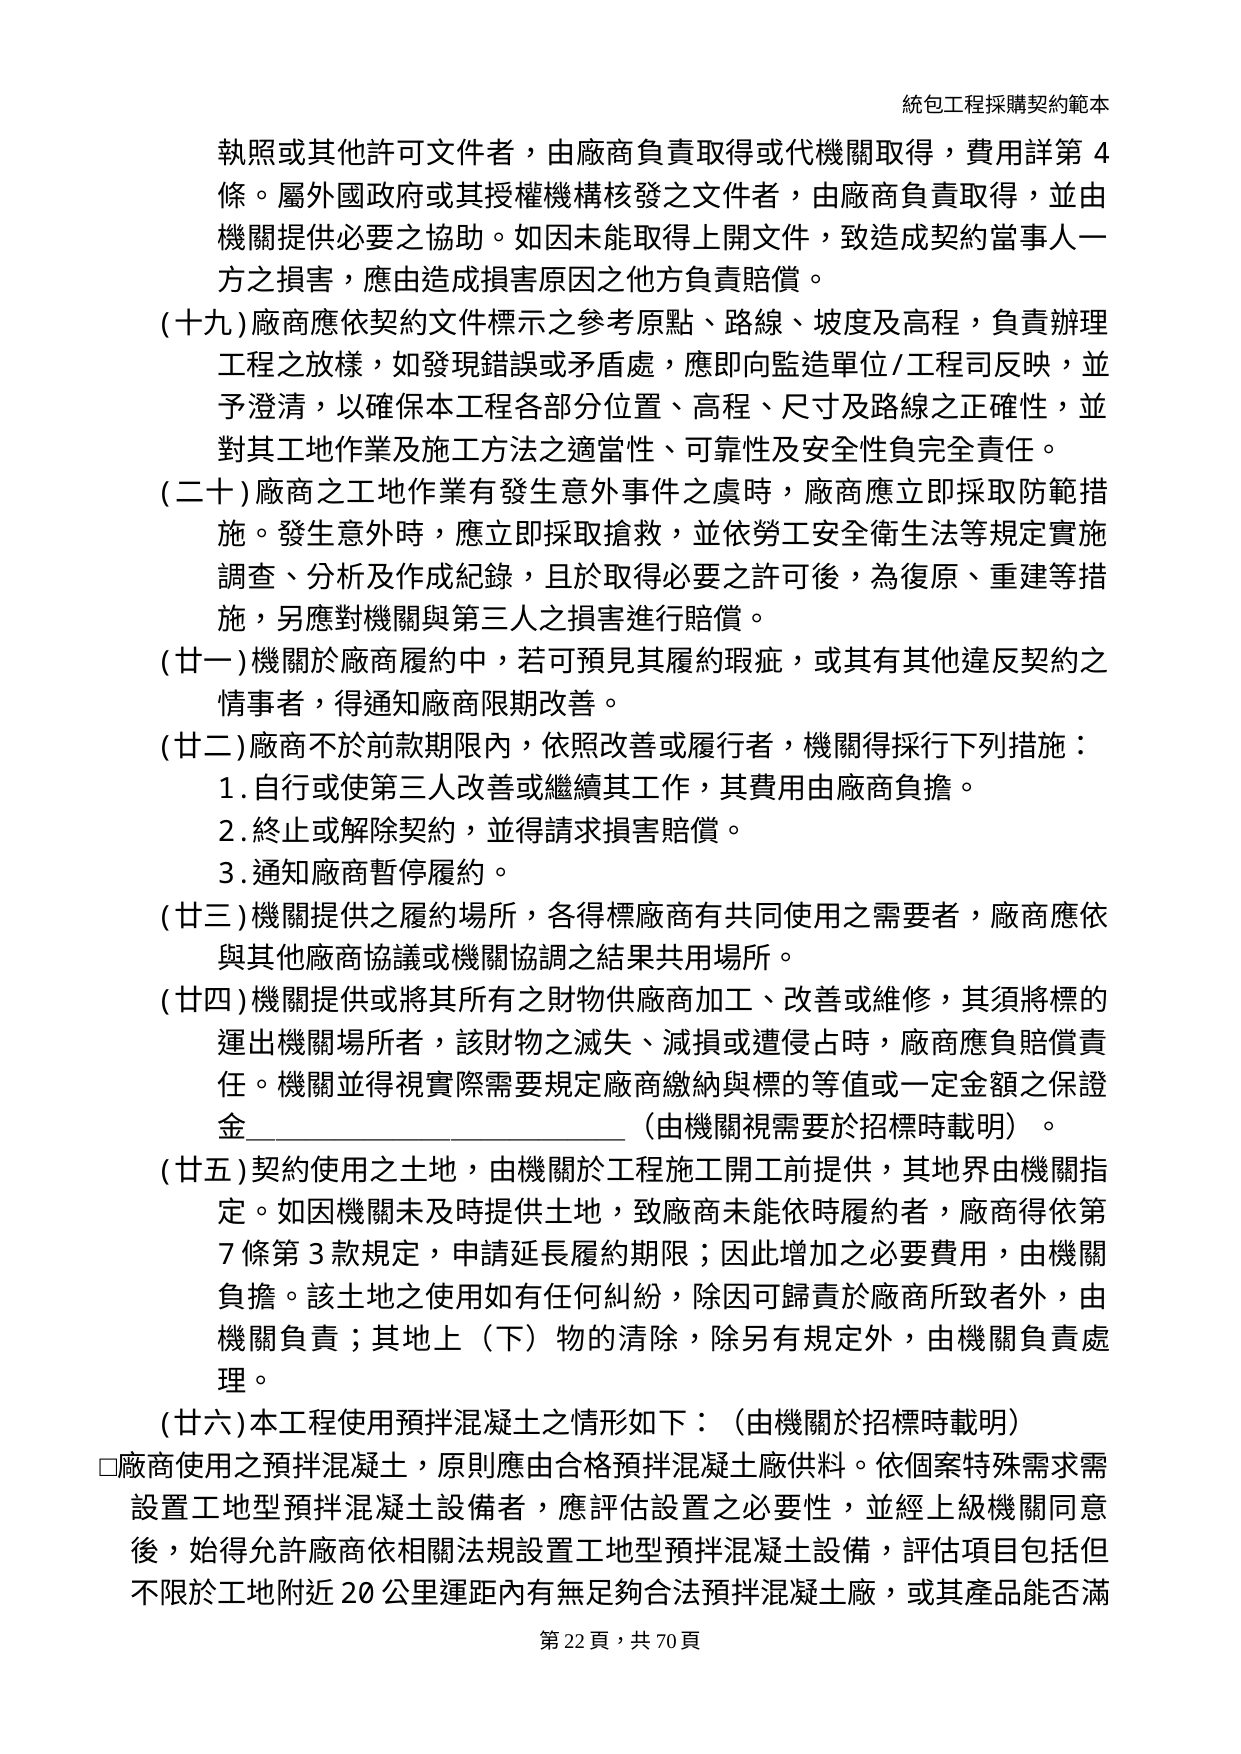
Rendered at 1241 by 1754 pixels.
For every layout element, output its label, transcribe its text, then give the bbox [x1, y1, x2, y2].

text (廿五)契約使用之土地，由機關於工程施工開工前提供，其地界由機關指定。如因機關未及時提供土地，致廠商未能依時履約者，廠商得依第7條第3款規定，申請延長履約期限；因此增加之必要費用，由機關負擔。該土地之使用如有任何糾紛，除因可歸責於廠商所致者外，由機關負責；其地上（下）物的清除，除另有規定外，由機關負責處理。 [156, 1146, 1110, 1400]
text (十九)廠商應依契約文件標示之參考原點、路線、坡度及高程，負責辦理工程之放樣，如發現錯誤或矛盾處，應即向監造單位/工程司反映，並予澄清，以確保本工程各部分位置、高程、尺寸及路線之正確性，並對其工地作業及施工方法之適當性、可靠性及安全性負完全責任。 [156, 299, 1110, 468]
text (廿四)機關提供或將其所有之財物供廠商加工、改善或維修，其須將標的運出機關場所者，該財物之滅失、減損或遭侵占時，廠商應負賠償責任。機關並得視實際需要規定廠商繳納與標的等值或一定金額之保證金＿＿＿＿＿＿＿＿＿＿＿＿＿（由機關視需要於招標時載明）。 [156, 977, 1110, 1146]
text □廠商使用之預拌混凝土，原則應由合格預拌混凝土廠供料。依個案特殊需求需設置工地型預拌混凝土設備者，應評估設置之必要性，並經上級機關同意後，始得允許廠商依相關法規設置工地型預拌混凝土設備，評估項目包括但不限於工地附近20公里運距內有無足夠合法預拌混凝土廠，或其產品能否滿 [99, 1442, 1110, 1612]
text 3.通知廠商暫停履約。 [217, 850, 1110, 892]
text (二十)廠商之工地作業有發生意外事件之虞時，廠商應立即採取防範措施。發生意外時，應立即採取搶救，並依勞工安全衛生法等規定實施調查、分析及作成紀錄，且於取得必要之許可後，為復原、重建等措施，另應對機關與第三人之損害進行賠償。 [156, 468, 1110, 638]
text (廿二)廠商不於前款期限內，依照改善或履行者，機關得採行下列措施： [156, 722, 1110, 765]
text 執照或其他許可文件者，由廠商負責取得或代機關取得，費用詳第4條。屬外國政府或其授權機構核發之文件者，由廠商負責取得，並由機關提供必要之協助。如因未能取得上開文件，致造成契約當事人一方之損害，應由造成損害原因之他方負責賠償。 [156, 130, 1110, 299]
text (廿三)機關提供之履約場所，各得標廠商有共同使用之需要者，廠商應依與其他廠商協議或機關協調之結果共用場所。 [156, 892, 1110, 977]
text (廿一)機關於廠商履約中，若可預見其履約瑕疵，或其有其他違反契約之情事者，得通知廠商限期改善。 [156, 638, 1110, 722]
text 1.自行或使第三人改善或繼續其工作，其費用由廠商負擔。 [217, 765, 1110, 807]
text (廿六)本工程使用預拌混凝土之情形如下：（由機關於招標時載明） [156, 1400, 1110, 1442]
text 2.終止或解除契約，並得請求損害賠償。 [217, 807, 1110, 850]
